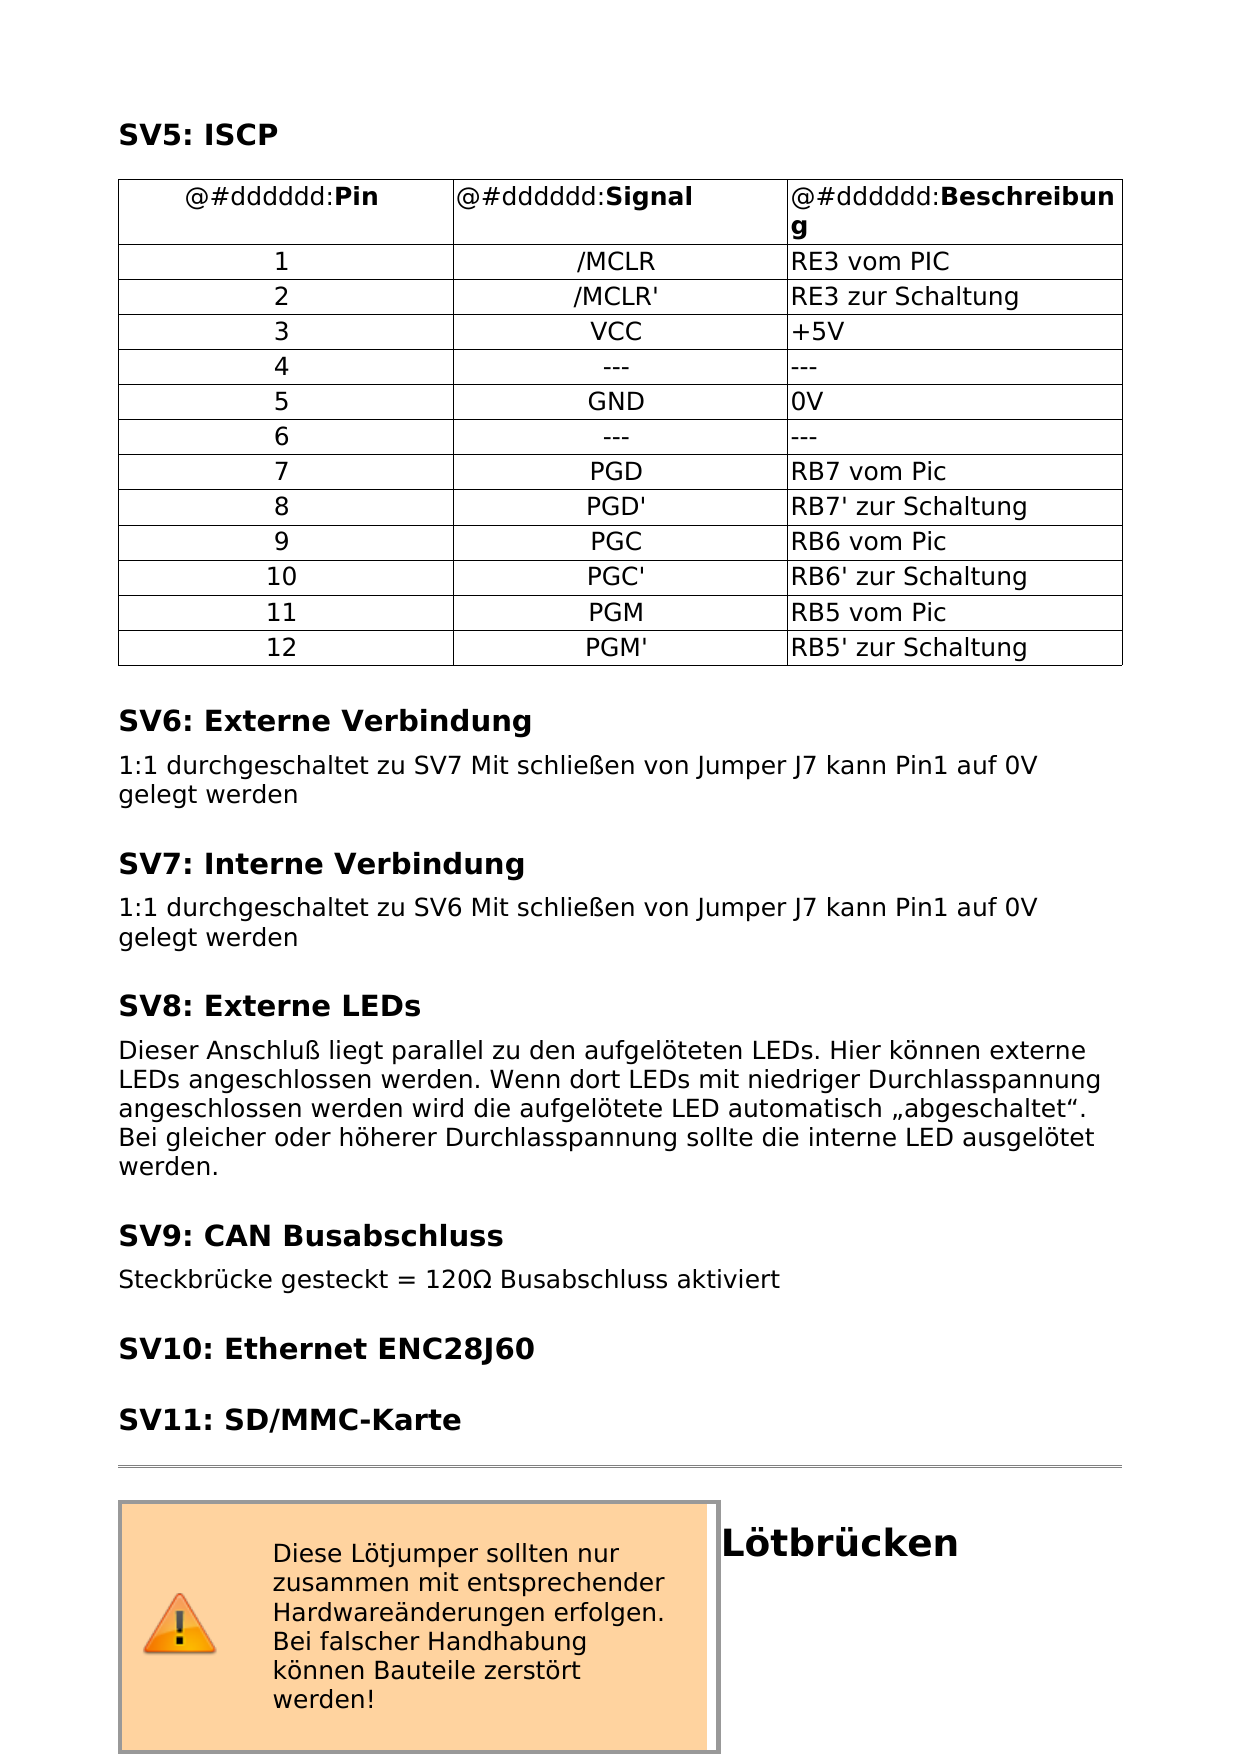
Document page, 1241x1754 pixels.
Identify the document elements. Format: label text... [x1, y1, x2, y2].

table_cell RB7 vom Pic [788, 455, 1122, 489]
table_cell /MCLR [454, 245, 787, 279]
subtitle SV7: Interne Verbindung [118, 847, 1122, 881]
table_cell 12 [119, 631, 453, 665]
table_cell RE3 zur Schaltung [788, 280, 1122, 314]
table_cell PGD' [454, 490, 787, 524]
table_cell --- [788, 420, 1122, 454]
table_cell 6 [119, 420, 453, 454]
table_cell RB5 vom Pic [788, 596, 1122, 630]
table_header @#dddddd:Beschreibung [788, 180, 1122, 244]
table_cell 2 [119, 280, 453, 314]
subtitle Lötbrücken [721, 1522, 1122, 1565]
table_cell PGM' [454, 631, 787, 665]
table_cell 10 [119, 561, 453, 595]
text 1:1 durchgeschaltet zu SV6 Mit schließen von Jumper J7 kann Pin1 auf 0V gelegt werden [118, 893, 1122, 952]
subtitle SV6: Externe Verbindung [118, 705, 1122, 739]
table_header @#dddddd:Pin [119, 180, 453, 244]
table_cell RB7' zur Schaltung [788, 490, 1122, 524]
text Steckbrücke gesteckt = 120Ω Busabschluss aktiviert [118, 1266, 1122, 1295]
picture [142, 1589, 218, 1665]
table_cell 1 [119, 245, 453, 279]
table_cell /MCLR' [454, 280, 787, 314]
subtitle SV5: ISCP [118, 118, 1122, 152]
table_cell 11 [119, 596, 453, 630]
table_cell 4 [119, 350, 453, 384]
table_cell 9 [119, 526, 453, 559]
table_cell 8 [119, 490, 453, 524]
table_cell 0V [788, 385, 1122, 419]
table_cell RB6' zur Schaltung [788, 561, 1122, 595]
table_cell 5 [119, 385, 453, 419]
subtitle SV8: Externe LEDs [118, 989, 1122, 1023]
table_cell --- [454, 420, 787, 454]
table_cell PGC' [454, 561, 787, 595]
table_cell --- [454, 350, 787, 384]
table_cell --- [788, 350, 1122, 384]
table_header @#dddddd:Signal [454, 180, 787, 244]
table_cell PGM [454, 596, 787, 630]
subtitle SV9: CAN Busabschluss [118, 1219, 1122, 1253]
text 1:1 durchgeschaltet zu SV7 Mit schließen von Jumper J7 kann Pin1 auf 0V gelegt werden [118, 751, 1122, 809]
table_cell +5V [788, 315, 1122, 349]
table_cell PGD [454, 455, 787, 489]
table_header [122, 1504, 237, 1750]
table_cell GND [454, 385, 787, 419]
table_cell 3 [119, 315, 453, 349]
table_cell RE3 vom PIC [788, 245, 1122, 279]
table_cell PGC [454, 526, 787, 559]
table_cell RB5' zur Schaltung [788, 631, 1122, 665]
subtitle SV11: SD/MMC-Karte [118, 1404, 1122, 1438]
table_header Diese Lötjumper sollten nur zusammen mit entsprechender Hardwareänderungen erfolgen. Bei falscher Handhabung können Bauteile zerstört werden! [237, 1504, 707, 1750]
table_cell 7 [119, 455, 453, 489]
table_cell VCC [454, 315, 787, 349]
subtitle SV10: Ethernet ENC28J60 [118, 1332, 1122, 1366]
text Dieser Anschluß liegt parallel zu den aufgelöteten LEDs. Hier können externe LEDs angeschlossen werden. Wenn dort LEDs mit niedriger Durchlasspannung angeschlossen werden wird die aufgelötete LED automatisch „abgeschaltet“. Bei gleicher oder höherer Durchlasspannung sollte die interne LED ausgelötet werden. [118, 1036, 1122, 1182]
table_cell RB6 vom Pic [788, 526, 1122, 559]
